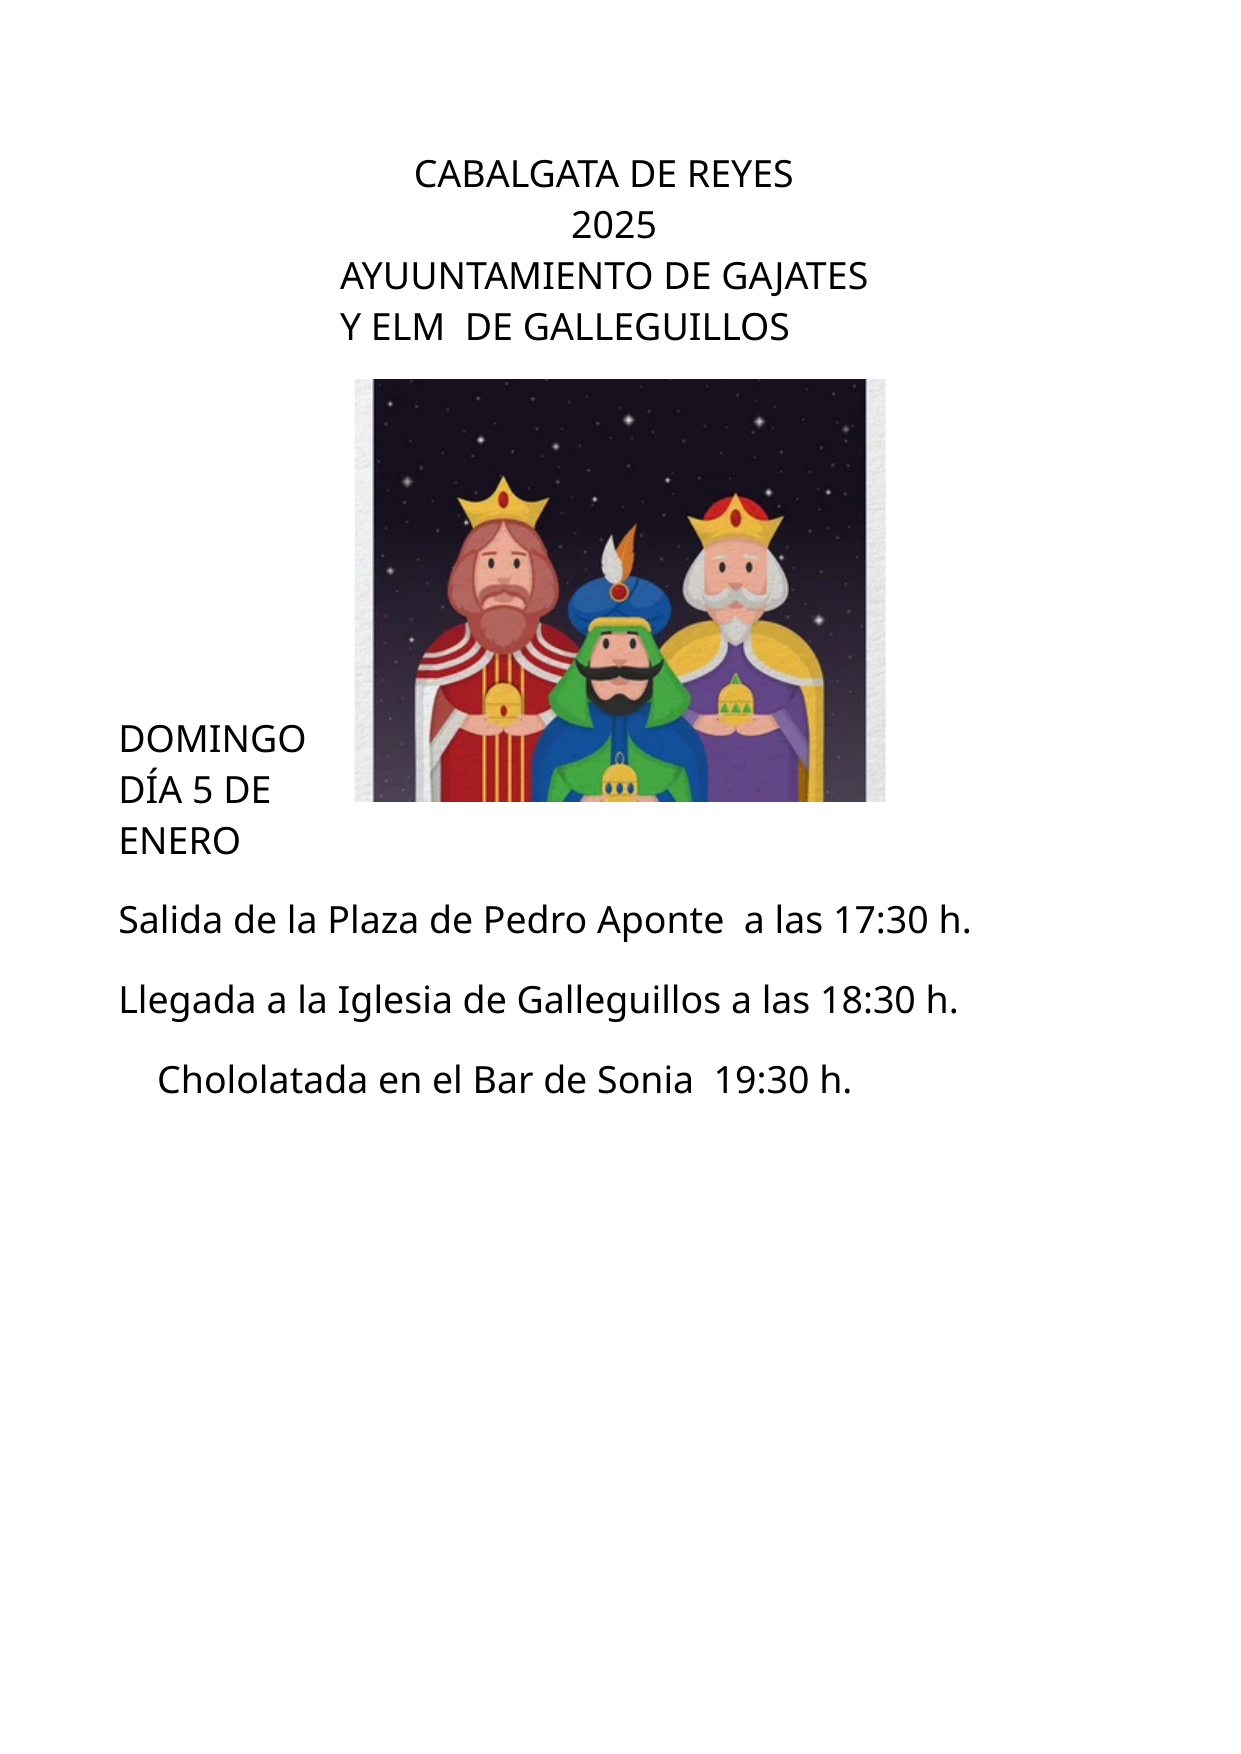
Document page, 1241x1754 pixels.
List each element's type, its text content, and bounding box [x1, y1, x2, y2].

text CABALGATA DE REYES [118, 147, 1122, 198]
text DOMINGO DÍA 5 DE ENERO [118, 610, 1122, 865]
text Salida de la Plaza de Pedro Aponte a las 17:30 h. [118, 894, 1122, 945]
text 2025 [118, 198, 1122, 249]
text AYUUNTAMIENTO DE GAJATES [118, 249, 1122, 300]
text Y ELM DE GALLEGUILLOS [118, 300, 1122, 351]
text Chololatada en el Bar de Sonia 19:30 h. [118, 1053, 1122, 1104]
text Llegada a la Iglesia de Galleguillos a las 18:30 h. [118, 973, 1122, 1024]
picture [354, 379, 886, 802]
